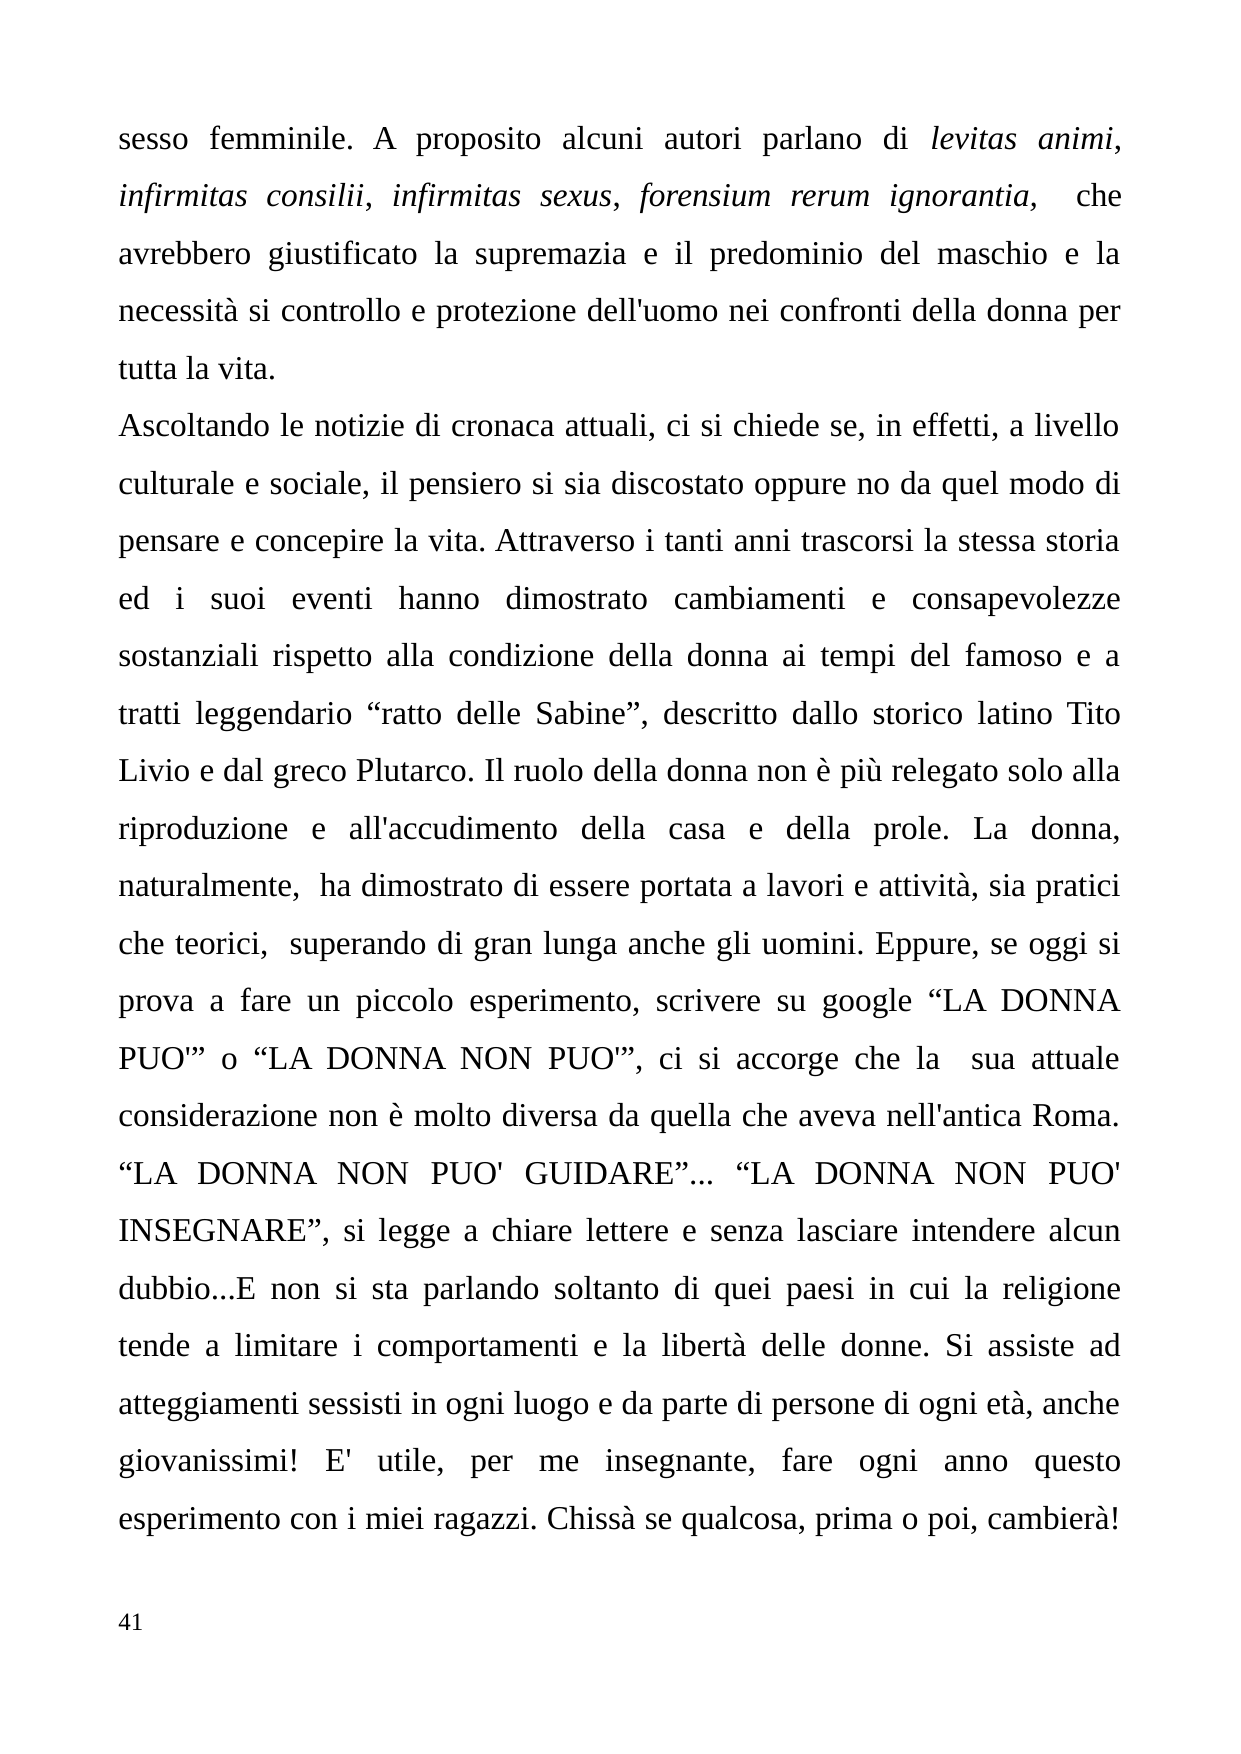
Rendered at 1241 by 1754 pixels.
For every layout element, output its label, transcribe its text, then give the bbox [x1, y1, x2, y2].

text sesso femminile. A proposito alcuni autori parlano di levitas animi, infirmitas consilii, infirmitas sexus, forensium rerum ignorantia, che avrebbero giustificato la supremazia e il predominio del maschio e la necessità si controllo e protezione dell'uomo nei confronti della donna per tutta la vita. [118, 118, 1122, 386]
text Ascoltando le notizie di cronaca attuali, ci si chiede se, in effetti, a livello culturale e sociale, il pensiero si sia discostato oppure no da quel modo di pensare e concepire la vita. Attraverso i tanti anni trascorsi la stessa storia ed i suoi eventi hanno dimostrato cambiamenti e consapevolezze sostanziali rispetto alla condizione della donna ai tempi del famoso e a tratti leggendario “ratto delle Sabine”, descritto dallo storico latino Tito Livio e dal greco Plutarco. Il ruolo della donna non è più relegato solo alla riproduzione e all'accudimento della casa e della prole. La donna, naturalmente, ha dimostrato di essere portata a lavori e attività, sia pratici che teorici, superando di gran lunga anche gli uomini. Eppure, se oggi si prova a fare un piccolo esperimento, scrivere su google “LA DONNA PUO'” o “LA DONNA NON PUO'”, ci si accorge che la sua attuale considerazione non è molto diversa da quella che aveva nell'antica Roma. “LA DONNA NON PUO' GUIDARE”... “LA DONNA NON PUO' INSEGNARE”, si legge a chiare lettere e senza lasciare intendere alcun dubbio...E non si sta parlando soltanto di quei paesi in cui la religione tende a limitare i comportamenti e la libertà delle donne. Si assiste ad atteggiamenti sessisti in ogni luogo e da parte di persone di ogni età, anche giovanissimi! E' utile, per me insegnante, fare ogni anno questo esperimento con i miei ragazzi. Chissà se qualcosa, prima o poi, cambierà! [118, 406, 1122, 1536]
